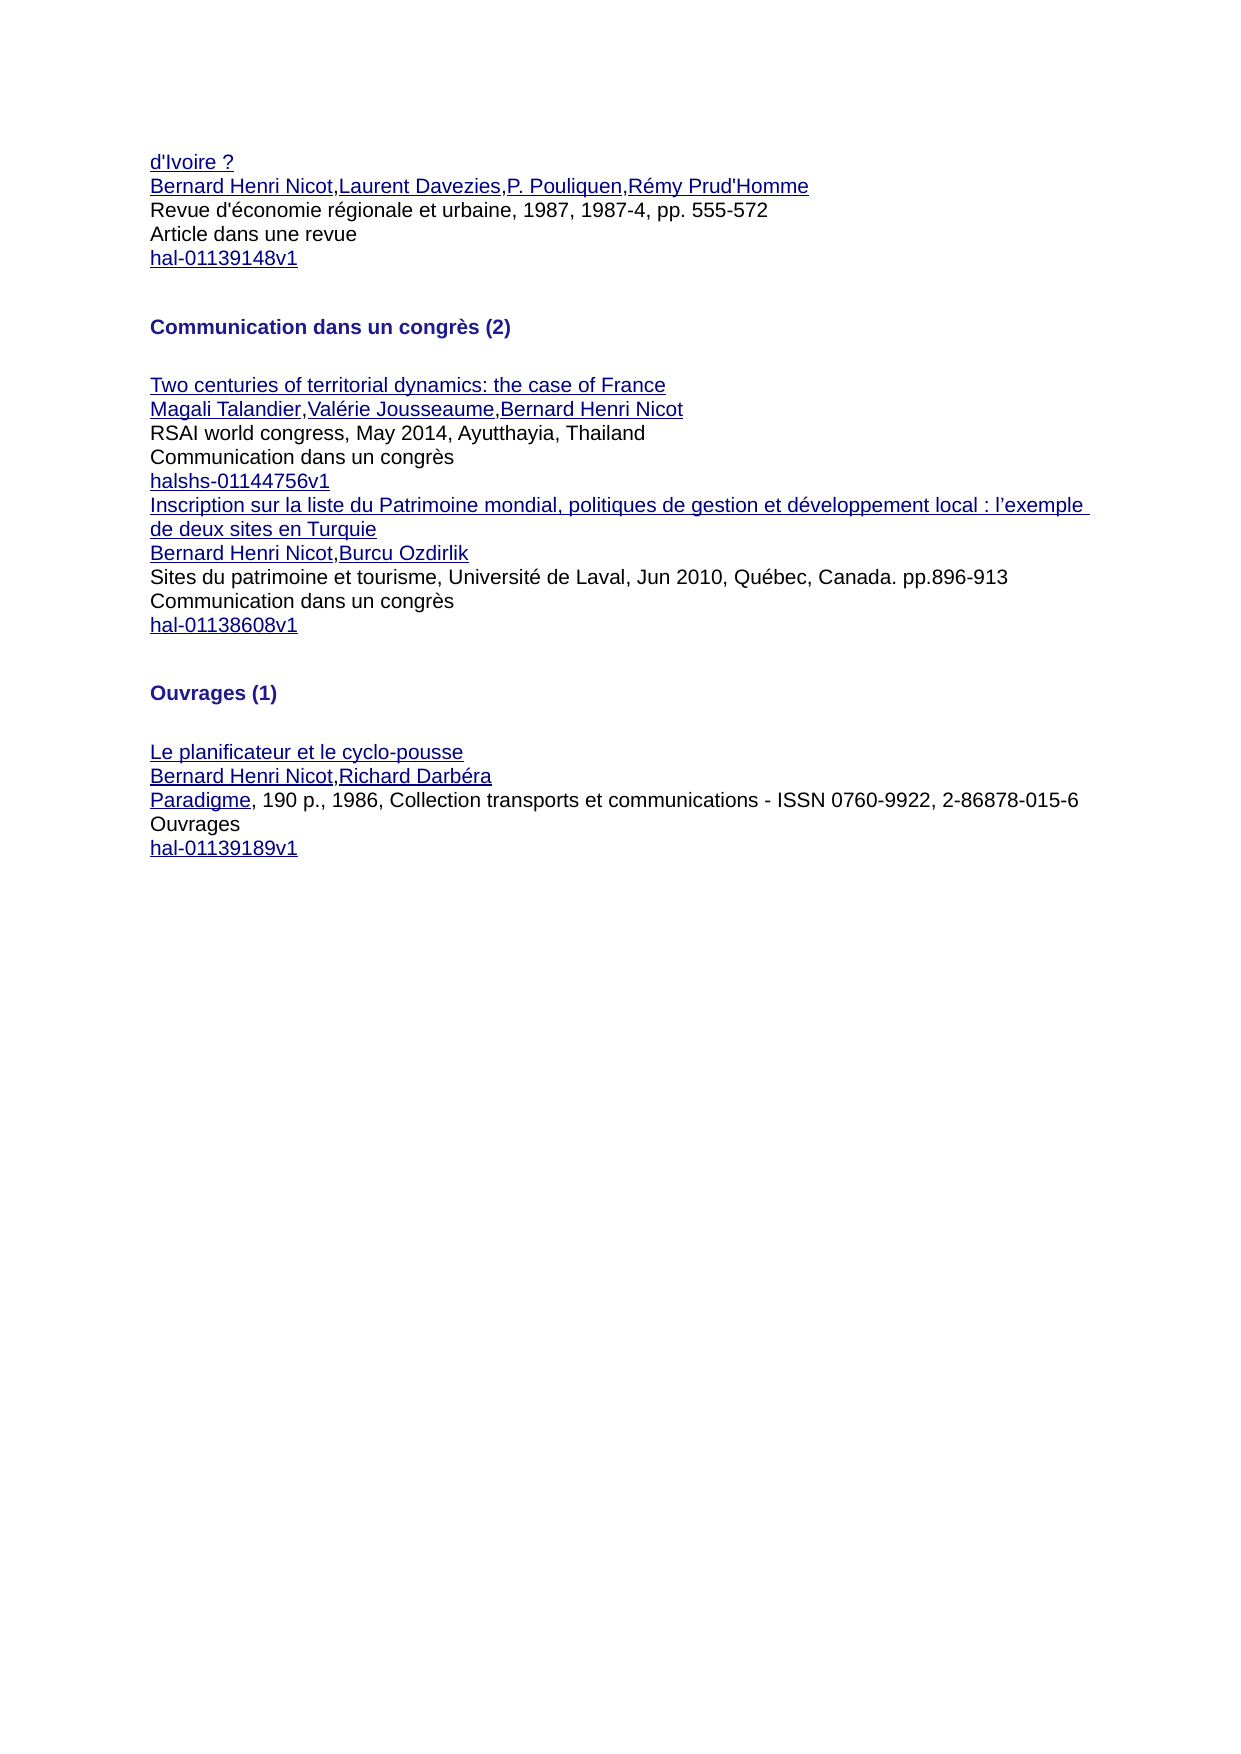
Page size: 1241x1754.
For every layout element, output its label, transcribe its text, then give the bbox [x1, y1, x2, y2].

table_cell Inscription sur la liste du Patrimoine mondial, politiques de gestion et développement local : l’exemple [150, 493, 1090, 514]
subtitle Communication dans un congrès (2) [150, 314, 1090, 338]
table_cell de deux sites en Turquie Bernard Henri Nicot,Burcu Ozdirlik Sites du patrimoine et tourisme, Université de Laval, Jun 2010, Québec, Canada. pp.896-913 Communication dans un congrès hal-01138608v1 [150, 515, 1090, 636]
subtitle Ouvrages (1) [150, 681, 1090, 705]
table_header Le planificateur et le cyclo-pousse Bernard Henri Nicot,Richard Darbéra Paradigme, 190 p., 1986, Collection transports et communications - ISSN 0760-9922, 2-86878-015-6 Ouvrages hal-01139189v1 [150, 740, 1090, 859]
table_header Two centuries of territorial dynamics: the case of France Magali Talandier,Valérie Jousseaume,Bernard Henri Nicot RSAI world congress, May 2014, Ayutthayia, Thailand Communication dans un congrès halshs-01144756v1 [150, 373, 1090, 493]
table_cell d'Ivoire ? Bernard Henri Nicot,Laurent Davezies,P. Pouliquen,Rémy Prud'Homme Revue d'économie régionale et urbaine, 1987, 1987-4, pp. 555-572 Article dans une revue hal-01139148v1 [150, 150, 1090, 270]
